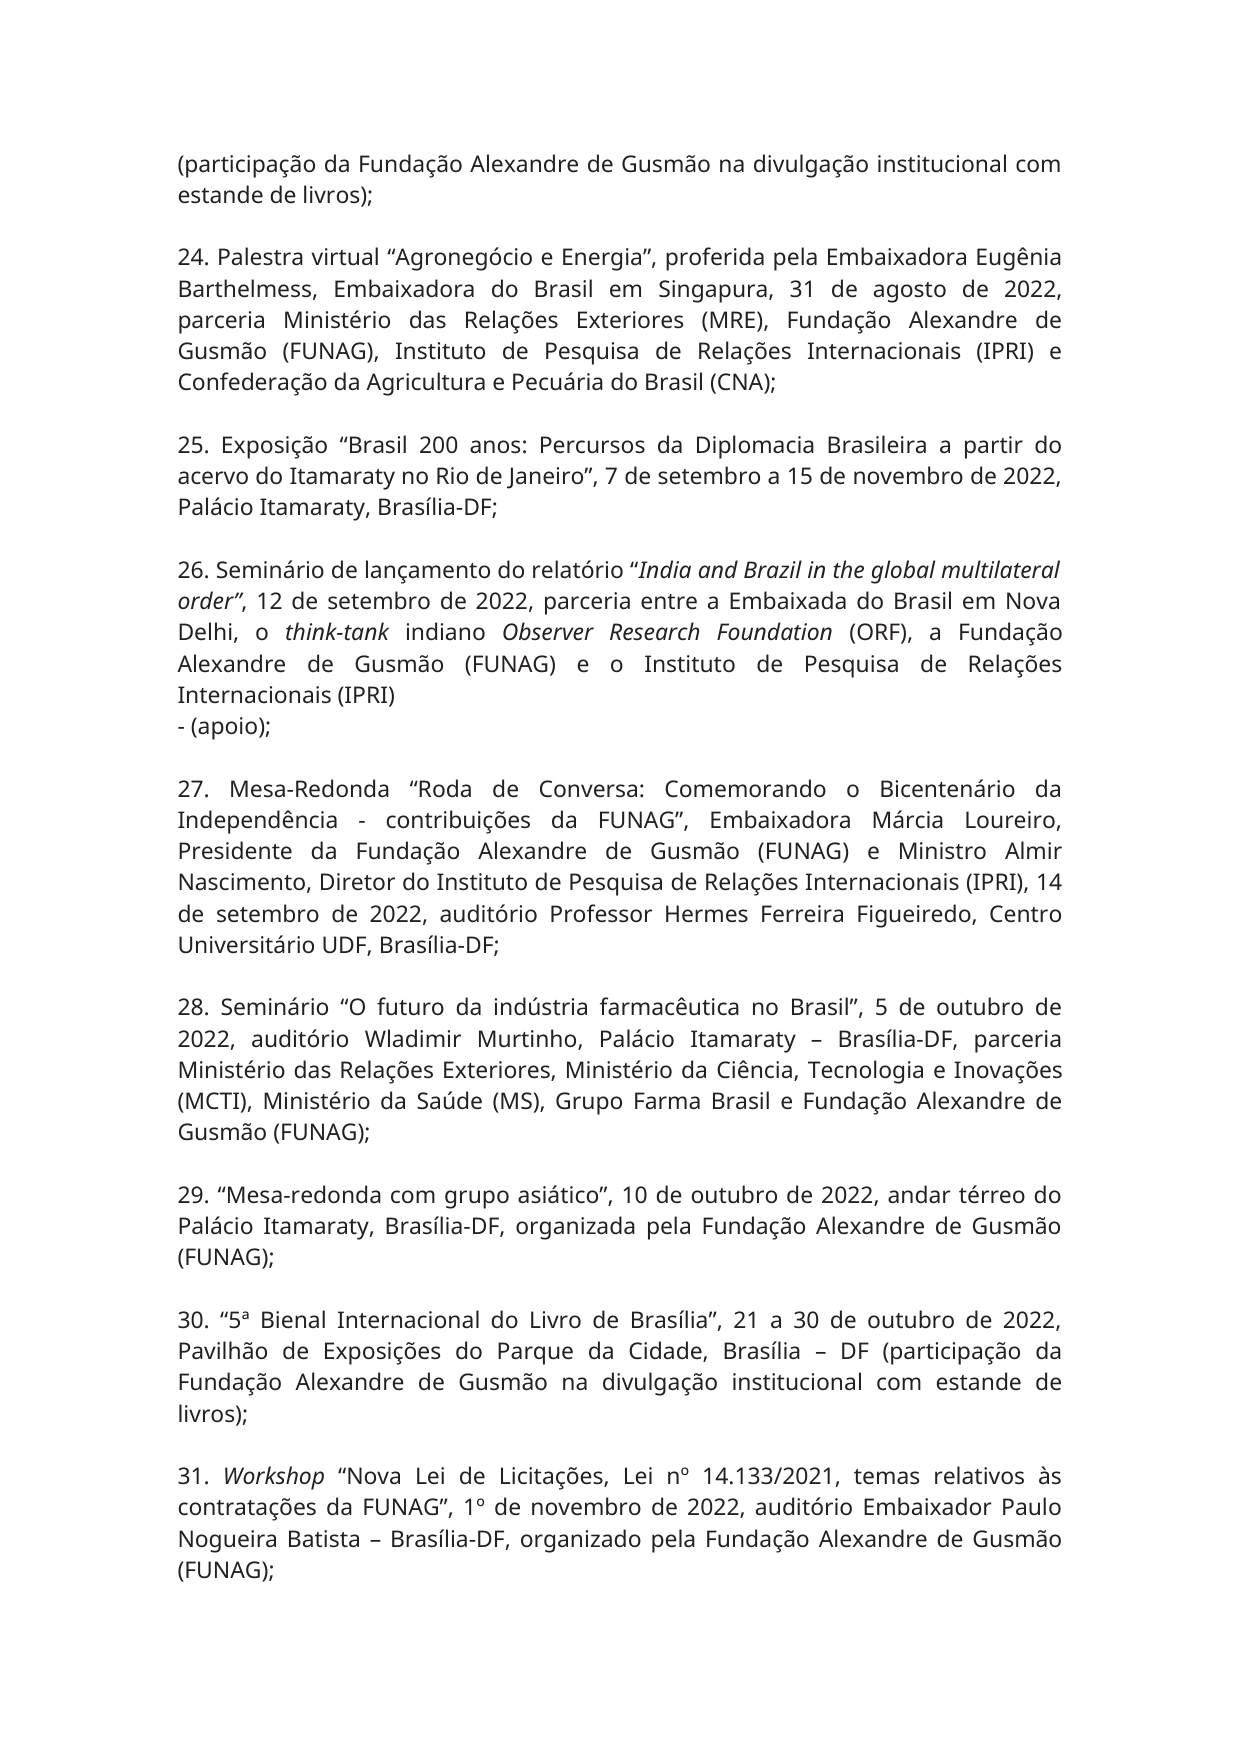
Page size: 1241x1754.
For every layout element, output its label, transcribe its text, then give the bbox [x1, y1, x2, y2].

text 25. Exposição “Brasil 200 anos: Percursos da Diplomacia Brasileira a partir do acervo do Itamaraty no Rio de Janeiro”, 7 de setembro a 15 de novembro de 2022, Palácio Itamaraty, Brasília-DF; [177, 429, 1063, 523]
text 27. Mesa-Redonda “Roda de Conversa: Comemorando o Bicentenário da Independência - contribuições da FUNAG”, Embaixadora Márcia Loureiro, Presidente da Fundação Alexandre de Gusmão (FUNAG) e Ministro Almir Nascimento, Diretor do Instituto de Pesquisa de Relações Internacionais (IPRI), 14 de setembro de 2022, auditório Professor Hermes Ferreira Figueiredo, Centro Universitário UDF, Brasília-DF; [177, 773, 1063, 960]
text (participação da Fundação Alexandre de Gusmão na divulgação institucional com estande de livros); [177, 148, 1063, 210]
text 31. Workshop “Nova Lei de Licitações, Lei nº 14.133/2021, temas relativos às contratações da FUNAG”, 1º de novembro de 2022, auditório Embaixador Paulo Nogueira Batista – Brasília-DF, organizado pela Fundação Alexandre de Gusmão (FUNAG); [177, 1460, 1063, 1585]
text 28. Seminário “O futuro da indústria farmacêutica no Brasil”, 5 de outubro de 2022, auditório Wladimir Murtinho, Palácio Itamaraty – Brasília-DF, parceria Ministério das Relações Exteriores, Ministério da Ciência, Tecnologia e Inovações (MCTI), Ministério da Saúde (MS), Grupo Farma Brasil e Fundação Alexandre de Gusmão (FUNAG); [177, 991, 1063, 1148]
text 26. Seminário de lançamento do relatório “India and Brazil in the global multilateral order”, 12 de setembro de 2022, parceria entre a Embaixada do Brasil em Nova Delhi, o think-tank indiano Observer Research Foundation (ORF), a Fundação Alexandre de Gusmão (FUNAG) e o Instituto de Pesquisa de Relações Internacionais (IPRI) [177, 554, 1063, 710]
text 29. “Mesa-redonda com grupo asiático”, 10 de outubro de 2022, andar térreo do Palácio Itamaraty, Brasília-DF, organizada pela Fundação Alexandre de Gusmão (FUNAG); [177, 1179, 1063, 1273]
text - (apoio); [177, 710, 1063, 741]
text 30. “5ª Bienal Internacional do Livro de Brasília”, 21 a 30 de outubro de 2022, Pavilhão de Exposições do Parque da Cidade, Brasília – DF (participação da Fundação Alexandre de Gusmão na divulgação institucional com estande de livros); [177, 1304, 1063, 1429]
text 24. Palestra virtual “Agronegócio e Energia”, proferida pela Embaixadora Eugênia Barthelmess, Embaixadora do Brasil em Singapura, 31 de agosto de 2022, parceria Ministério das Relações Exteriores (MRE), Fundação Alexandre de Gusmão (FUNAG), Instituto de Pesquisa de Relações Internacionais (IPRI) e Confederação da Agricultura e Pecuária do Brasil (CNA); [177, 241, 1063, 398]
